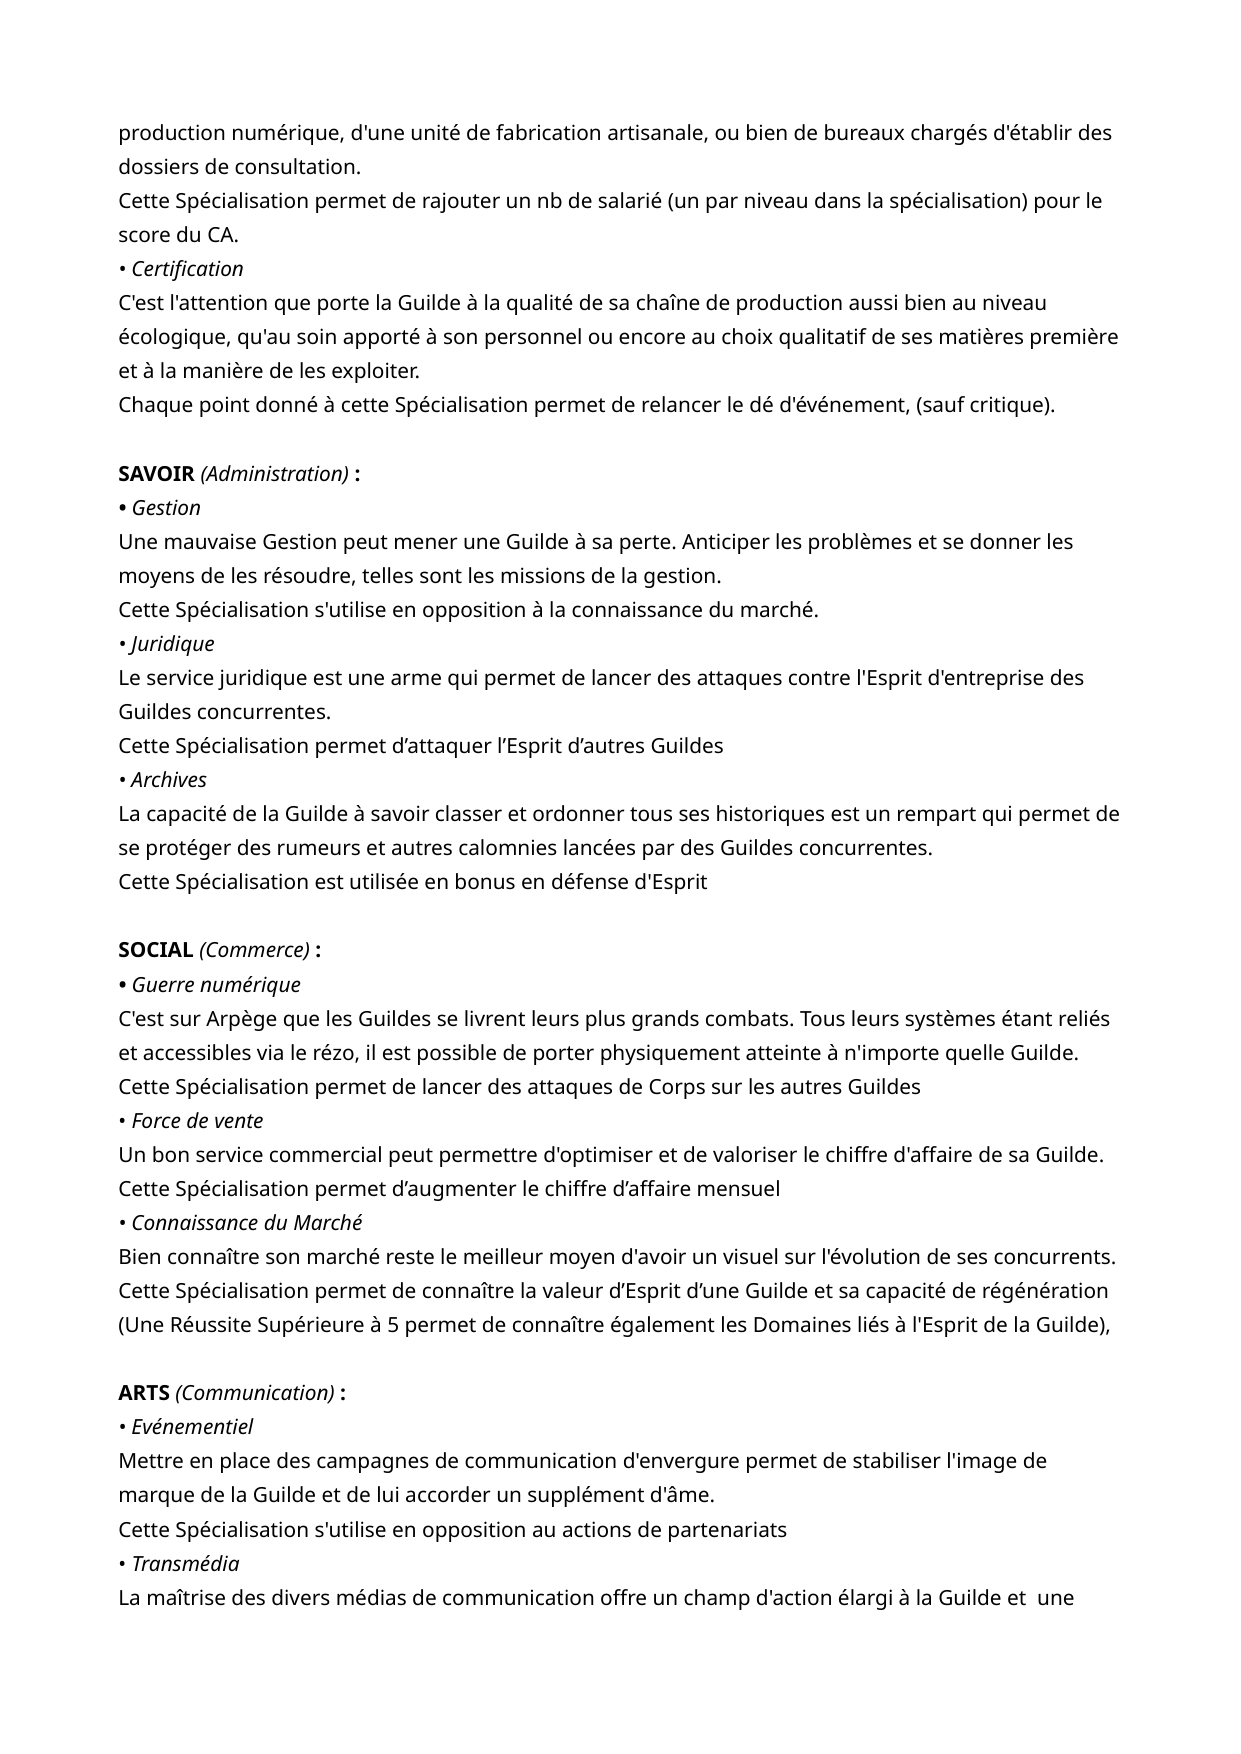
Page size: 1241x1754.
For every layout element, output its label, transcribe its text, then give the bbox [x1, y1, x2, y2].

text Cette Spécialisation est utilisée en bonus en défense d'Esprit [118, 867, 1122, 896]
text production numérique, d'une unité de fabrication artisanale, ou bien de bureaux chargés d'établir des dossiers de consultation. Cette Spécialisation permet de rajouter un nb de salarié (un par niveau dans la spécialisation) pour le score du CA. [118, 118, 1122, 249]
text SAVOIR (Administration) : • Gestion Une mauvaise Gestion peut mener une Guilde à sa perte. Anticiper les problèmes et se donner les moyens de les résoudre, telles sont les missions de la gestion. Cette Spécialisation s'utilise en opposition à la connaissance du marché. [118, 459, 1122, 623]
text • Certification [118, 254, 1122, 283]
text Arts (Communication) : [118, 1378, 1122, 1407]
text • Evénementiel Mettre en place des campagnes de communication d'envergure permet de stabiliser l'image de marque de la Guilde et de lui accorder un supplément d'âme. Cette Spécialisation s'utilise en opposition au actions de partenariats • Transmédia La maîtrise des divers médias de communication offre un champ d'action élargi à la Guilde et une [118, 1412, 1122, 1611]
text SOCIAL (Commerce) : • Guerre numérique C'est sur Arpège que les Guildes se livrent leurs plus grands combats. Tous leurs systèmes étant reliés et accessibles via le rézo, il est possible de porter physiquement atteinte à n'importe quelle Guilde. Cette Spécialisation permet de lancer des attaques de Corps sur les autres Guildes • Force de vente Un bon service commercial peut permettre d'optimiser et de valoriser le chiffre d'affaire de sa Guilde. Cette Spécialisation permet d’augmenter le chiffre d’affaire mensuel • Connaissance du Marché Bien connaître son marché reste le meilleur moyen d'avoir un visuel sur l'évolution de ses concurrents. Cette Spécialisation permet de connaître la valeur d’Esprit d’une Guilde et sa capacité de régénération (Une Réussite Supérieure à 5 permet de connaître également les Domaines liés à l'Esprit de la Guilde), [118, 936, 1122, 1339]
text La capacité de la Guilde à savoir classer et ordonner tous ses historiques est un rempart qui permet de se protéger des rumeurs et autres calomnies lancées par des Guildes concurrentes. [118, 799, 1122, 862]
text • Juridique Le service juridique est une arme qui permet de lancer des attaques contre l'Esprit d'entreprise des Guildes concurrentes. Cette Spécialisation permet d’attaquer l’Esprit d’autres Guildes • Archives [118, 629, 1122, 794]
text C'est l'attention que porte la Guilde à la qualité de sa chaîne de production aussi bien au niveau écologique, qu'au soin apporté à son personnel ou encore au choix qualitatif de ses matières première et à la manière de les exploiter. Chaque point donné à cette Spécialisation permet de relancer le dé d'événement, (sauf critique). [118, 288, 1122, 419]
